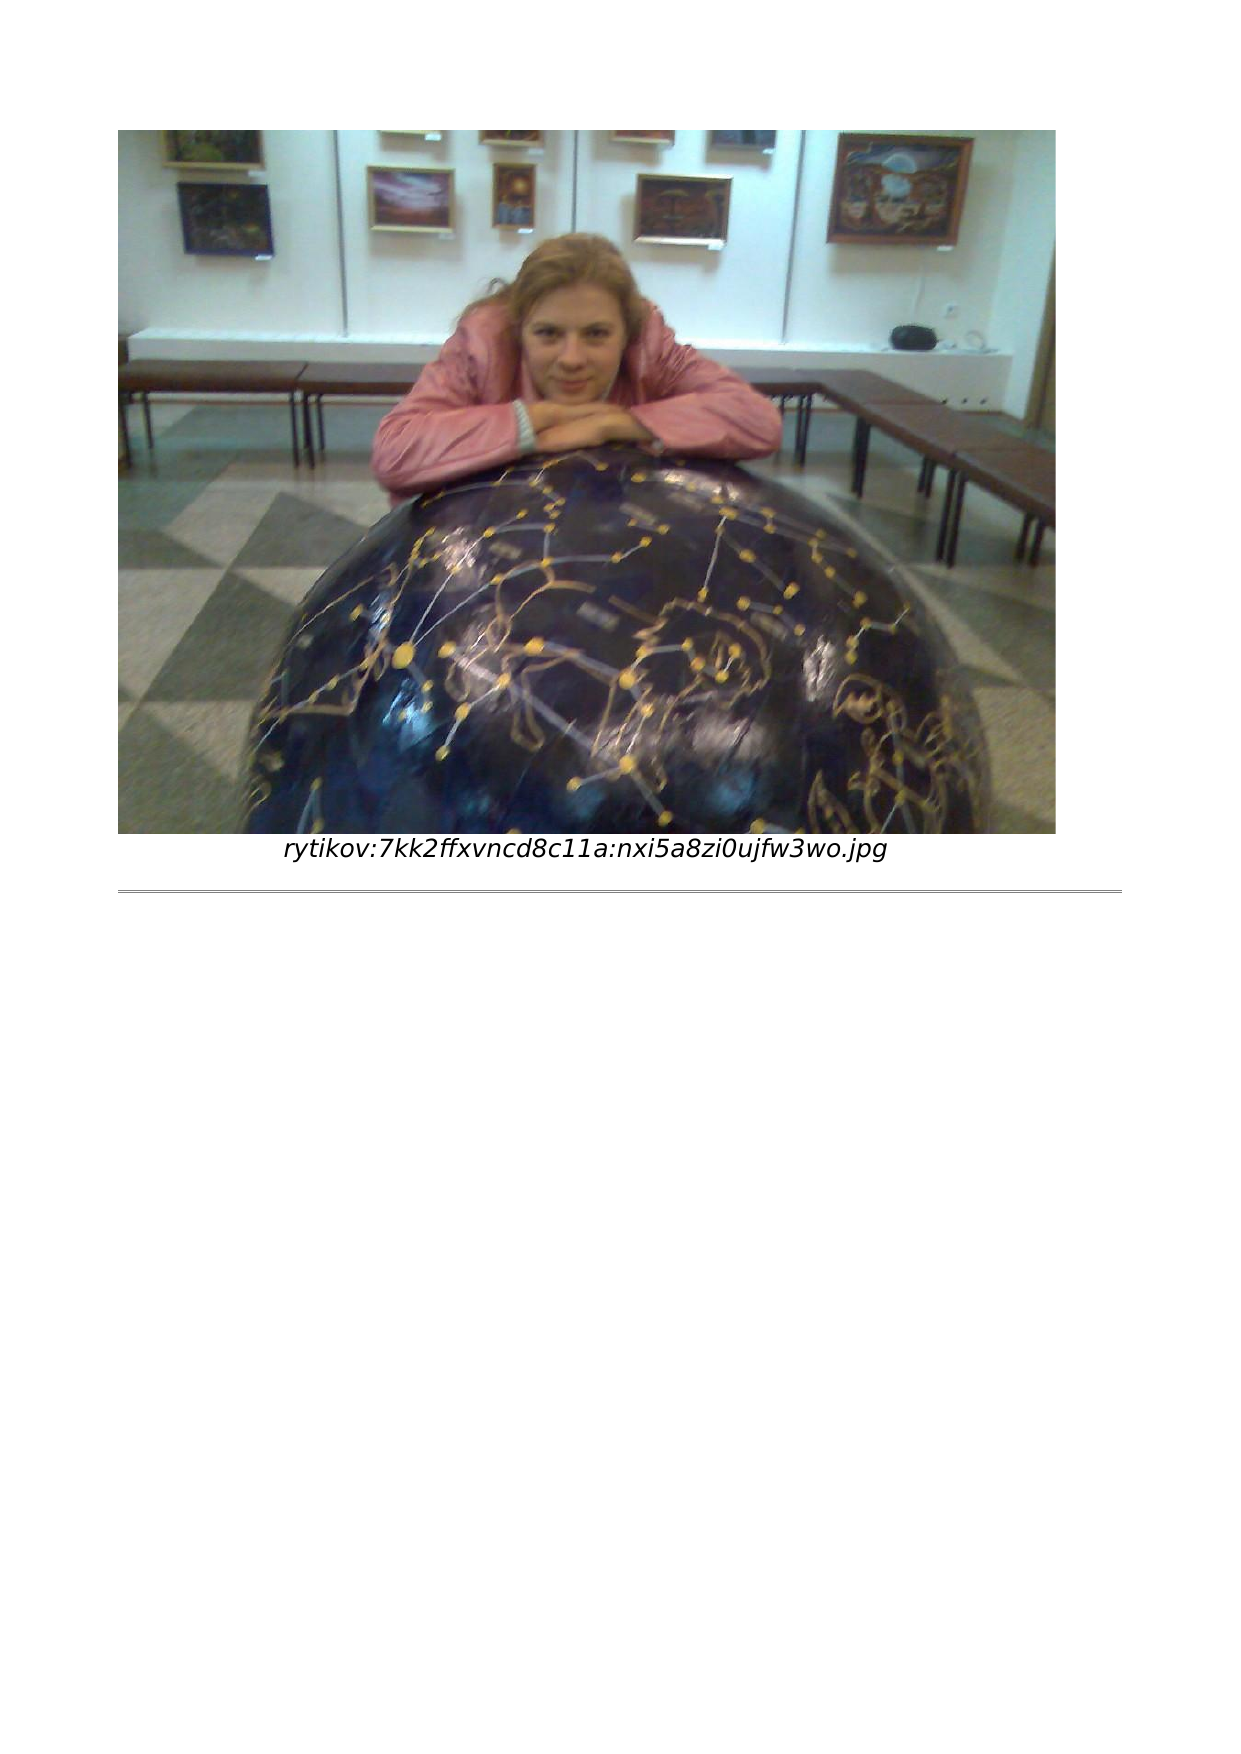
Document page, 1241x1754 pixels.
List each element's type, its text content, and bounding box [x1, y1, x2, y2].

picture [118, 130, 1056, 834]
text rytikov:7kk2ffxvncd8c11a:nxi5a8zi0ujfw3wo.jpg [118, 834, 1056, 863]
